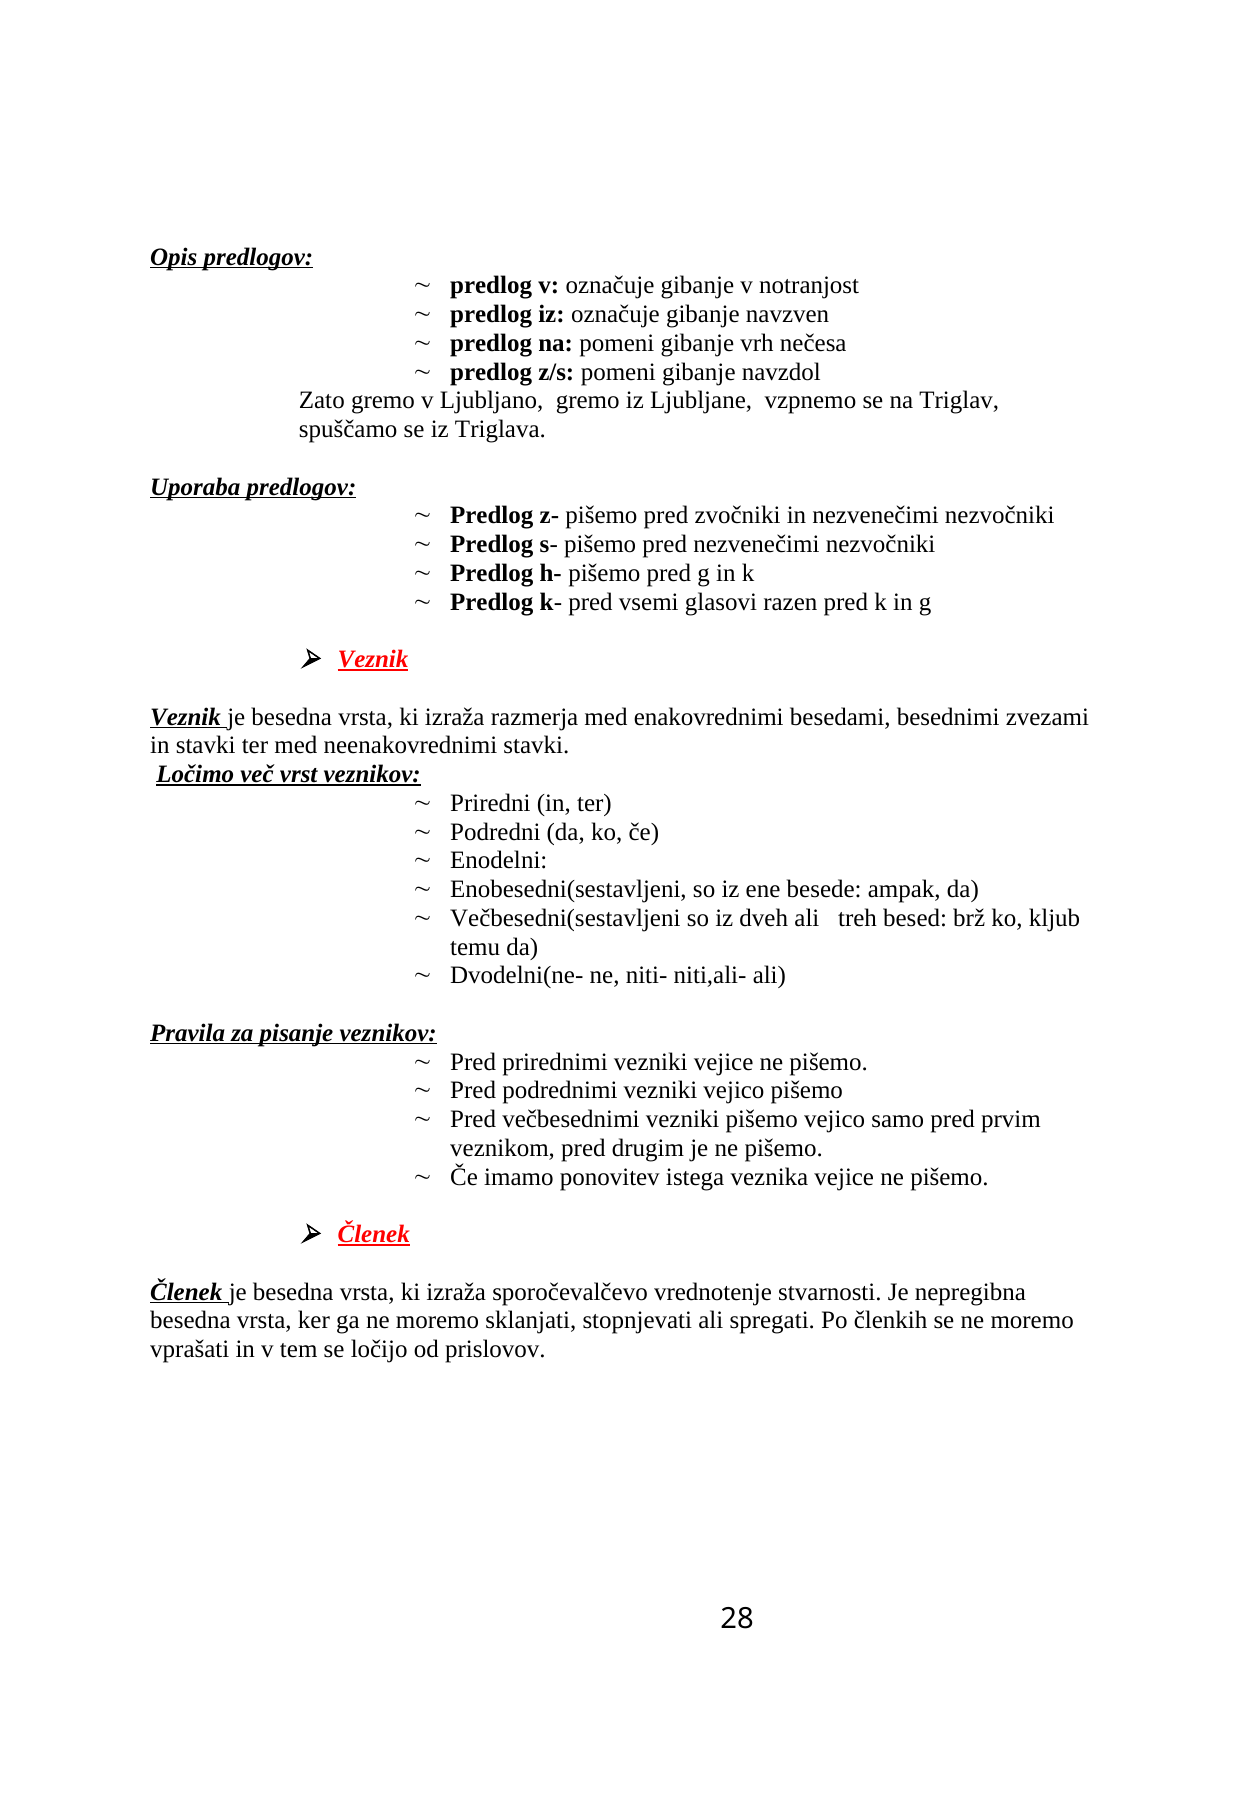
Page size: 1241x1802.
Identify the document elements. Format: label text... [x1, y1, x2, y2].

list predlog na: pomeni gibanje vrh nečesa [412, 328, 1084, 357]
list Če imamo ponovitev istega veznika vejice ne pišemo. [412, 1162, 1084, 1190]
list Predlog s- pišemo pred nezvenečimi nezvočniki [412, 529, 1084, 558]
list Enodelni: [412, 845, 1084, 874]
text Uporaba predlogov: [150, 472, 1090, 500]
list predlog z/s: pomeni gibanje navzdol [412, 357, 1084, 385]
text Veznik je besedna vrsta, ki izraža razmerja med enakovrednimi besedami, besednimi zvezami in stavki ter med neenakovrednimi stavki. [150, 702, 1090, 759]
list Predlog h- pišemo pred g in k [412, 558, 1084, 587]
text Opis predlogov: [150, 242, 1090, 270]
list Pred podrednimi vezniki vejico pišemo [412, 1075, 1084, 1104]
list Podredni (da, ko, če) [412, 817, 1084, 845]
text Zato gremo v Ljubljano, gremo iz Ljubljane, vzpnemo se na Triglav, spuščamo se iz Triglava. [299, 385, 1090, 443]
list Priredni (in, ter) [412, 788, 1084, 817]
list Enobesedni(sestavljeni, so iz ene besede: ampak, da) [412, 874, 1084, 903]
list Pred večbesednimi vezniki pišemo vejico samo pred prvim veznikom, pred drugim je ne pišemo. [412, 1104, 1084, 1162]
list Večbesedni(sestavljeni so iz dveh ali treh besed: brž ko, kljub temu da) [412, 903, 1084, 960]
list Predlog k- pred vsemi glasovi razen pred k in g [412, 587, 1084, 615]
list predlog iz: označuje gibanje navzven [412, 299, 1084, 328]
list Dvodelni(ne- ne, niti- niti,ali- ali) [412, 960, 1084, 989]
text Členek je besedna vrsta, ki izraža sporočevalčevo vrednotenje stvarnosti. Je nepregibna besedna vrsta, ker ga ne moremo sklanjati, stopnjevati ali spregati. Po členkih se ne moremo vprašati in v tem se ločijo od prislovov. [150, 1277, 1090, 1363]
list Pred prirednimi vezniki vejice ne pišemo. [412, 1047, 1084, 1075]
text Ločimo več vrst veznikov: [150, 759, 1090, 788]
subtitle Veznik [300, 644, 1084, 673]
subtitle Členek [300, 1219, 1084, 1248]
text Pravila za pisanje veznikov: [150, 1018, 1090, 1047]
list predlog v: označuje gibanje v notranjost [412, 270, 1084, 299]
list Predlog z- pišemo pred zvočniki in nezvenečimi nezvočniki [412, 500, 1084, 529]
